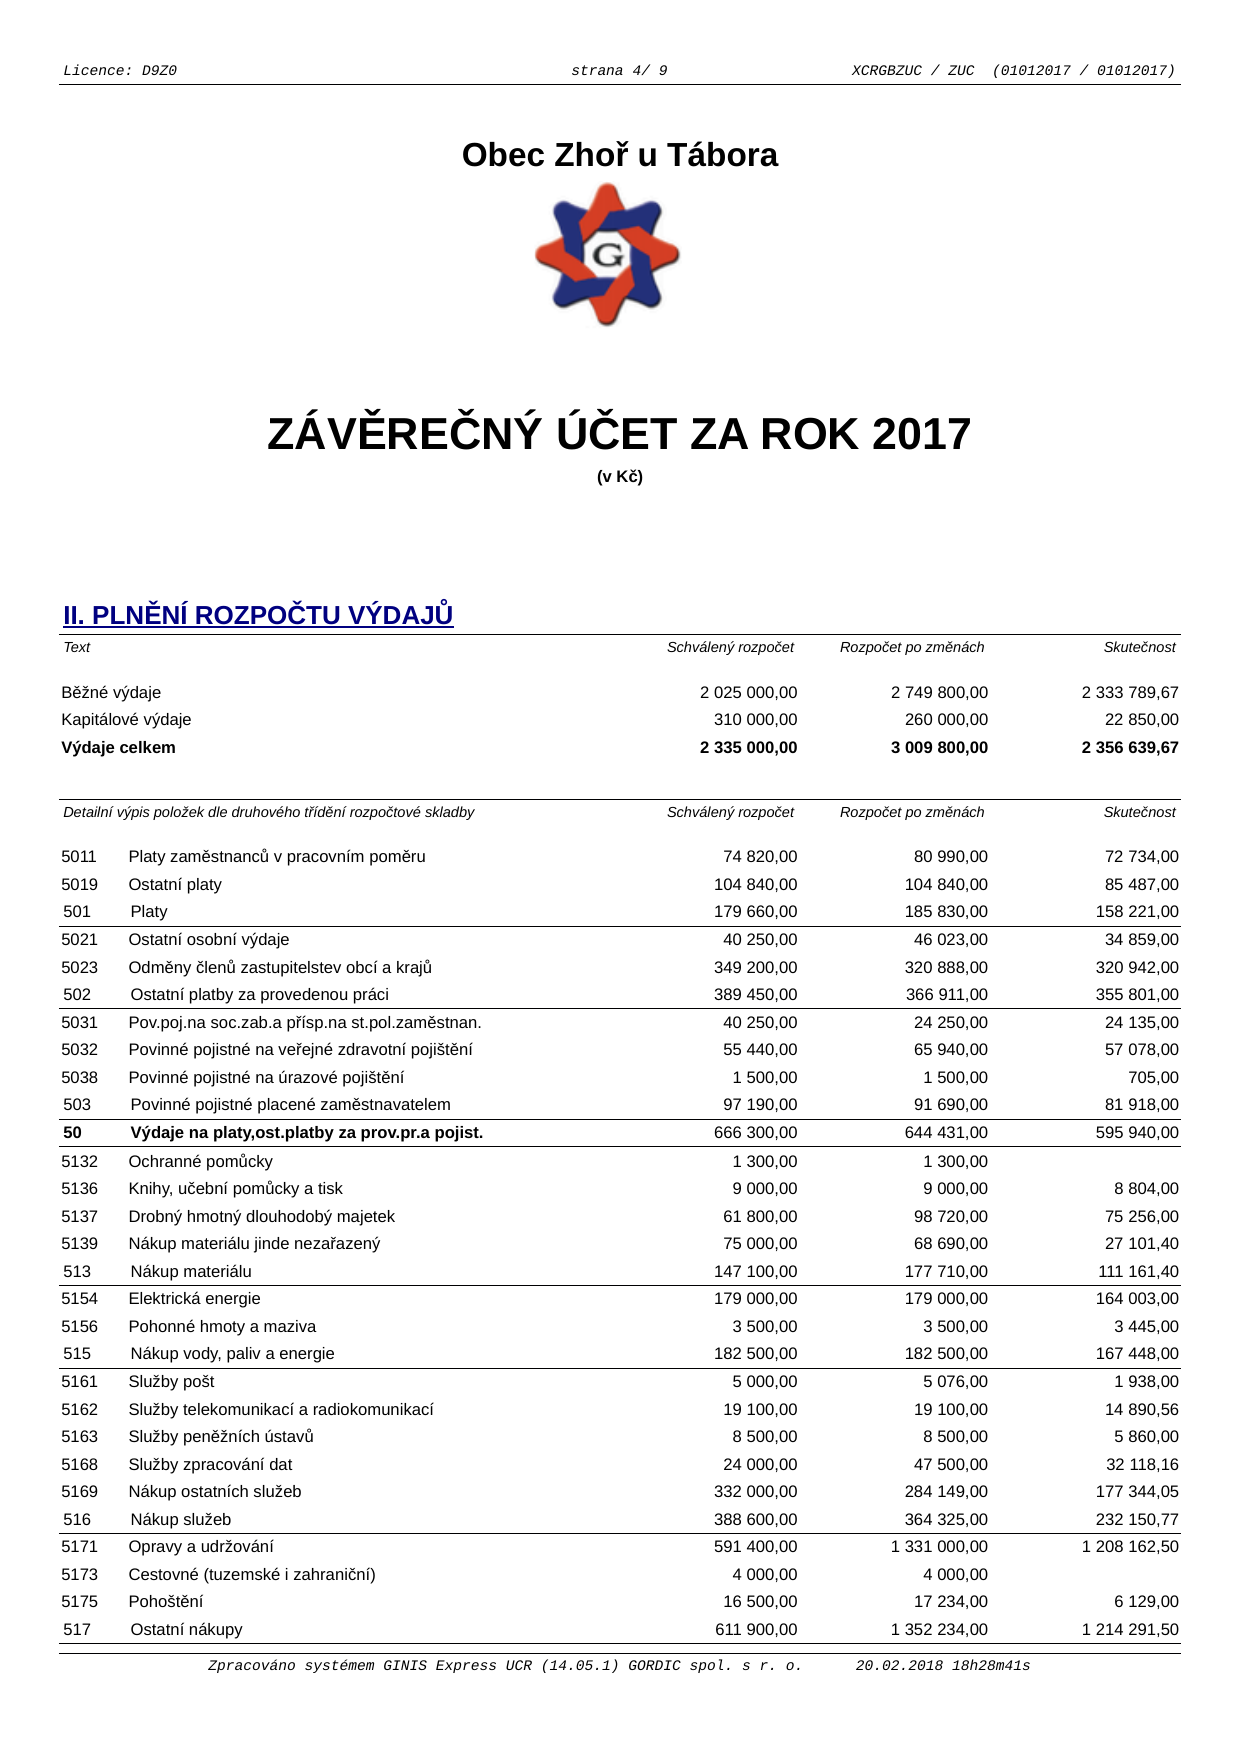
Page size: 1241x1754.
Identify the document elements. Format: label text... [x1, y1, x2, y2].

table_cell Ostatní osobní výdaje [126, 927, 609, 953]
table_cell 111 161,40 [990, 1257, 1181, 1285]
table_cell Pov.poj.na soc.zab.a přísp.na st.pol.zaměstnan. [126, 1009, 609, 1036]
table_cell 14 890,56 [990, 1395, 1181, 1423]
table_cell 332 000,00 [609, 1478, 799, 1505]
table_cell 167 448,00 [990, 1340, 1181, 1367]
table_cell 50 [59, 1120, 126, 1146]
table_cell 85 487,00 [990, 871, 1181, 898]
table_cell 104 840,00 [609, 871, 799, 898]
table_cell 47 500,00 [799, 1450, 990, 1478]
picture [534, 181, 682, 330]
table_cell 24 250,00 [799, 1009, 990, 1036]
table_header 2 025 000,00 [609, 679, 799, 706]
table_cell 5032 [59, 1036, 126, 1063]
table_cell 5023 [59, 953, 126, 981]
table_cell Odměny členů zastupitelstev obcí a krajů [126, 953, 609, 981]
table_cell Kapitálové výdaje [59, 706, 609, 733]
table_cell 5021 [59, 927, 126, 953]
table_cell 9 000,00 [799, 1175, 990, 1202]
table_cell 32 118,16 [990, 1450, 1181, 1478]
table_cell Nákup ostatních služeb [126, 1478, 609, 1505]
table_cell [990, 1560, 1181, 1588]
table_cell 5139 [59, 1230, 126, 1257]
table_cell 57 078,00 [990, 1036, 1181, 1063]
table_cell 16 500,00 [609, 1588, 799, 1615]
table_cell 591 400,00 [609, 1534, 799, 1560]
table_cell 2 335 000,00 [609, 734, 799, 761]
table_cell Výdaje celkem [59, 734, 609, 761]
table_cell 185 830,00 [799, 898, 990, 926]
table_cell 3 445,00 [990, 1313, 1181, 1340]
table_cell Ochranné pomůcky [126, 1147, 609, 1175]
table_cell 364 325,00 [799, 1505, 990, 1533]
table_cell 65 940,00 [799, 1036, 990, 1063]
table_cell 104 840,00 [799, 871, 990, 898]
table_cell Ostatní nákupy [126, 1615, 609, 1643]
table_cell 232 150,77 [990, 1505, 1181, 1533]
table_cell 320 942,00 [990, 953, 1181, 981]
table_cell 513 [59, 1257, 126, 1285]
table_cell 1 300,00 [799, 1147, 990, 1175]
table_cell Povinné pojistné na úrazové pojištění [126, 1064, 609, 1091]
table_cell Povinné pojistné placené zaměstnavatelem [126, 1091, 609, 1118]
table_cell Ostatní platby za provedenou práci [126, 981, 609, 1008]
table_cell 1 352 234,00 [799, 1615, 990, 1643]
table_cell 5171 [59, 1534, 126, 1560]
table_cell 9 000,00 [609, 1175, 799, 1202]
table_header 5011 [59, 843, 126, 871]
table_cell 19 100,00 [799, 1395, 990, 1423]
table_cell 5173 [59, 1560, 126, 1588]
table_cell 5 860,00 [990, 1423, 1181, 1450]
table_header 80 990,00 [799, 843, 990, 871]
table_cell Cestovné (tuzemské i zahraniční) [126, 1560, 609, 1588]
table_cell 1 500,00 [609, 1064, 799, 1091]
table_cell 5162 [59, 1395, 126, 1423]
table_header Rozpočet po změnách [800, 635, 990, 659]
table_cell 5168 [59, 1450, 126, 1478]
table_cell 177 710,00 [799, 1257, 990, 1285]
table_cell Nákup materiálu jinde nezařazený [126, 1230, 609, 1257]
table_cell 34 859,00 [990, 927, 1181, 953]
table_cell 515 [59, 1340, 126, 1367]
table_cell Opravy a udržování [126, 1534, 609, 1560]
table_cell 366 911,00 [799, 981, 990, 1008]
table_cell 5019 [59, 871, 126, 898]
table_cell 284 149,00 [799, 1478, 990, 1505]
table_cell 502 [59, 981, 126, 1008]
table_cell 8 500,00 [609, 1423, 799, 1450]
table_cell 5161 [59, 1369, 126, 1395]
table_cell 5031 [59, 1009, 126, 1036]
table_cell 75 000,00 [609, 1230, 799, 1257]
table_cell 503 [59, 1091, 126, 1118]
table_cell 5169 [59, 1478, 126, 1505]
table_cell 4 000,00 [609, 1560, 799, 1588]
table_cell 40 250,00 [609, 1009, 799, 1036]
table_cell 5 000,00 [609, 1369, 799, 1395]
table_cell 644 431,00 [799, 1120, 990, 1146]
table_cell 8 500,00 [799, 1423, 990, 1450]
table_cell 27 101,40 [990, 1230, 1181, 1257]
table_cell 1 331 000,00 [799, 1534, 990, 1560]
table_cell 260 000,00 [800, 706, 990, 733]
table_header Platy zaměstnanců v pracovním poměru [126, 843, 609, 871]
table_cell Nákup materiálu [126, 1257, 609, 1285]
table_cell Drobný hmotný dlouhodobý majetek [126, 1202, 609, 1230]
table_cell 611 900,00 [609, 1615, 799, 1643]
table_cell 1 500,00 [799, 1064, 990, 1091]
table_cell 75 256,00 [990, 1202, 1181, 1230]
table_cell 46 023,00 [799, 927, 990, 953]
table_cell 666 300,00 [609, 1120, 799, 1146]
table_cell Pohoštění [126, 1588, 609, 1615]
table_cell 98 720,00 [799, 1202, 990, 1230]
table_cell 5154 [59, 1286, 126, 1312]
table_cell 5 076,00 [799, 1369, 990, 1395]
table_cell 5136 [59, 1175, 126, 1202]
table_cell Služby telekomunikací a radiokomunikací [126, 1395, 609, 1423]
table_cell Služby peněžních ústavů [126, 1423, 609, 1450]
table_cell 5175 [59, 1588, 126, 1615]
table_cell 177 344,05 [990, 1478, 1181, 1505]
table_cell 22 850,00 [990, 706, 1181, 733]
table_cell Pohonné hmoty a maziva [126, 1313, 609, 1340]
table_cell 705,00 [990, 1064, 1181, 1091]
table_cell 1 938,00 [990, 1369, 1181, 1395]
table_cell 388 600,00 [609, 1505, 799, 1533]
table_cell 182 500,00 [609, 1340, 799, 1367]
table_cell 320 888,00 [799, 953, 990, 981]
table_header Schválený rozpočet [609, 800, 799, 824]
table_cell 517 [59, 1615, 126, 1643]
table_cell Ostatní platy [126, 871, 609, 898]
table_cell 182 500,00 [799, 1340, 990, 1367]
table_cell Výdaje na platy,ost.platby za prov.pr.a pojist. [126, 1120, 609, 1146]
table_cell 310 000,00 [609, 706, 799, 733]
table_cell 5156 [59, 1313, 126, 1340]
table_header Detailní výpis položek dle druhového třídění rozpočtové skladby [59, 800, 609, 824]
table_cell 40 250,00 [609, 927, 799, 953]
table_cell 8 804,00 [990, 1175, 1181, 1202]
table_cell Povinné pojistné na veřejné zdravotní pojištění [126, 1036, 609, 1063]
table_header Text [59, 635, 609, 659]
table_cell 24 000,00 [609, 1450, 799, 1478]
table_cell Nákup služeb [126, 1505, 609, 1533]
table_cell 55 440,00 [609, 1036, 799, 1063]
table_cell 61 800,00 [609, 1202, 799, 1230]
table_cell Knihy, učební pomůcky a tisk [126, 1175, 609, 1202]
table_cell 24 135,00 [990, 1009, 1181, 1036]
table_cell Služby zpracování dat [126, 1450, 609, 1478]
table_cell 5132 [59, 1147, 126, 1175]
table_cell 97 190,00 [609, 1091, 799, 1118]
table_cell 179 000,00 [609, 1286, 799, 1312]
table_cell Elektrická energie [126, 1286, 609, 1312]
table_cell 3 500,00 [799, 1313, 990, 1340]
table_cell [990, 1147, 1181, 1175]
table_header 72 734,00 [990, 843, 1181, 871]
table_header 2 333 789,67 [990, 679, 1181, 706]
table_cell 1 300,00 [609, 1147, 799, 1175]
table_header 74 820,00 [609, 843, 799, 871]
table_cell 68 690,00 [799, 1230, 990, 1257]
table_cell 349 200,00 [609, 953, 799, 981]
table_cell 81 918,00 [990, 1091, 1181, 1118]
table_cell Služby pošt [126, 1369, 609, 1395]
table_cell 158 221,00 [990, 898, 1181, 926]
table_cell 5038 [59, 1064, 126, 1091]
table_cell 3 500,00 [609, 1313, 799, 1340]
table_cell 595 940,00 [990, 1120, 1181, 1146]
table_header Skutečnost [990, 635, 1181, 659]
table_cell 389 450,00 [609, 981, 799, 1008]
text II. PLNĚNÍ ROZPOČTU VÝDAJŮ [63, 600, 1177, 630]
table_cell 164 003,00 [990, 1286, 1181, 1312]
table_cell 179 660,00 [609, 898, 799, 926]
table_cell Platy [126, 898, 609, 926]
table_cell 1 208 162,50 [990, 1534, 1181, 1560]
table_cell 5163 [59, 1423, 126, 1450]
table_cell 179 000,00 [799, 1286, 990, 1312]
table_cell 5137 [59, 1202, 126, 1230]
table_cell 3 009 800,00 [800, 734, 990, 761]
table_cell Nákup vody, paliv a energie [126, 1340, 609, 1367]
table_cell 355 801,00 [990, 981, 1181, 1008]
table_cell 91 690,00 [799, 1091, 990, 1118]
table_header Běžné výdaje [59, 679, 609, 706]
table_cell 19 100,00 [609, 1395, 799, 1423]
table_cell 147 100,00 [609, 1257, 799, 1285]
table_header Schválený rozpočet [609, 635, 799, 659]
table_cell 6 129,00 [990, 1588, 1181, 1615]
table_cell 501 [59, 898, 126, 926]
table_cell 2 356 639,67 [990, 734, 1181, 761]
table_header Skutečnost [990, 800, 1181, 824]
table_cell 1 214 291,50 [990, 1615, 1181, 1643]
table_cell 516 [59, 1505, 126, 1533]
table_header 2 749 800,00 [800, 679, 990, 706]
table_cell 4 000,00 [799, 1560, 990, 1588]
table_header Rozpočet po změnách [800, 800, 990, 824]
table_cell 17 234,00 [799, 1588, 990, 1615]
